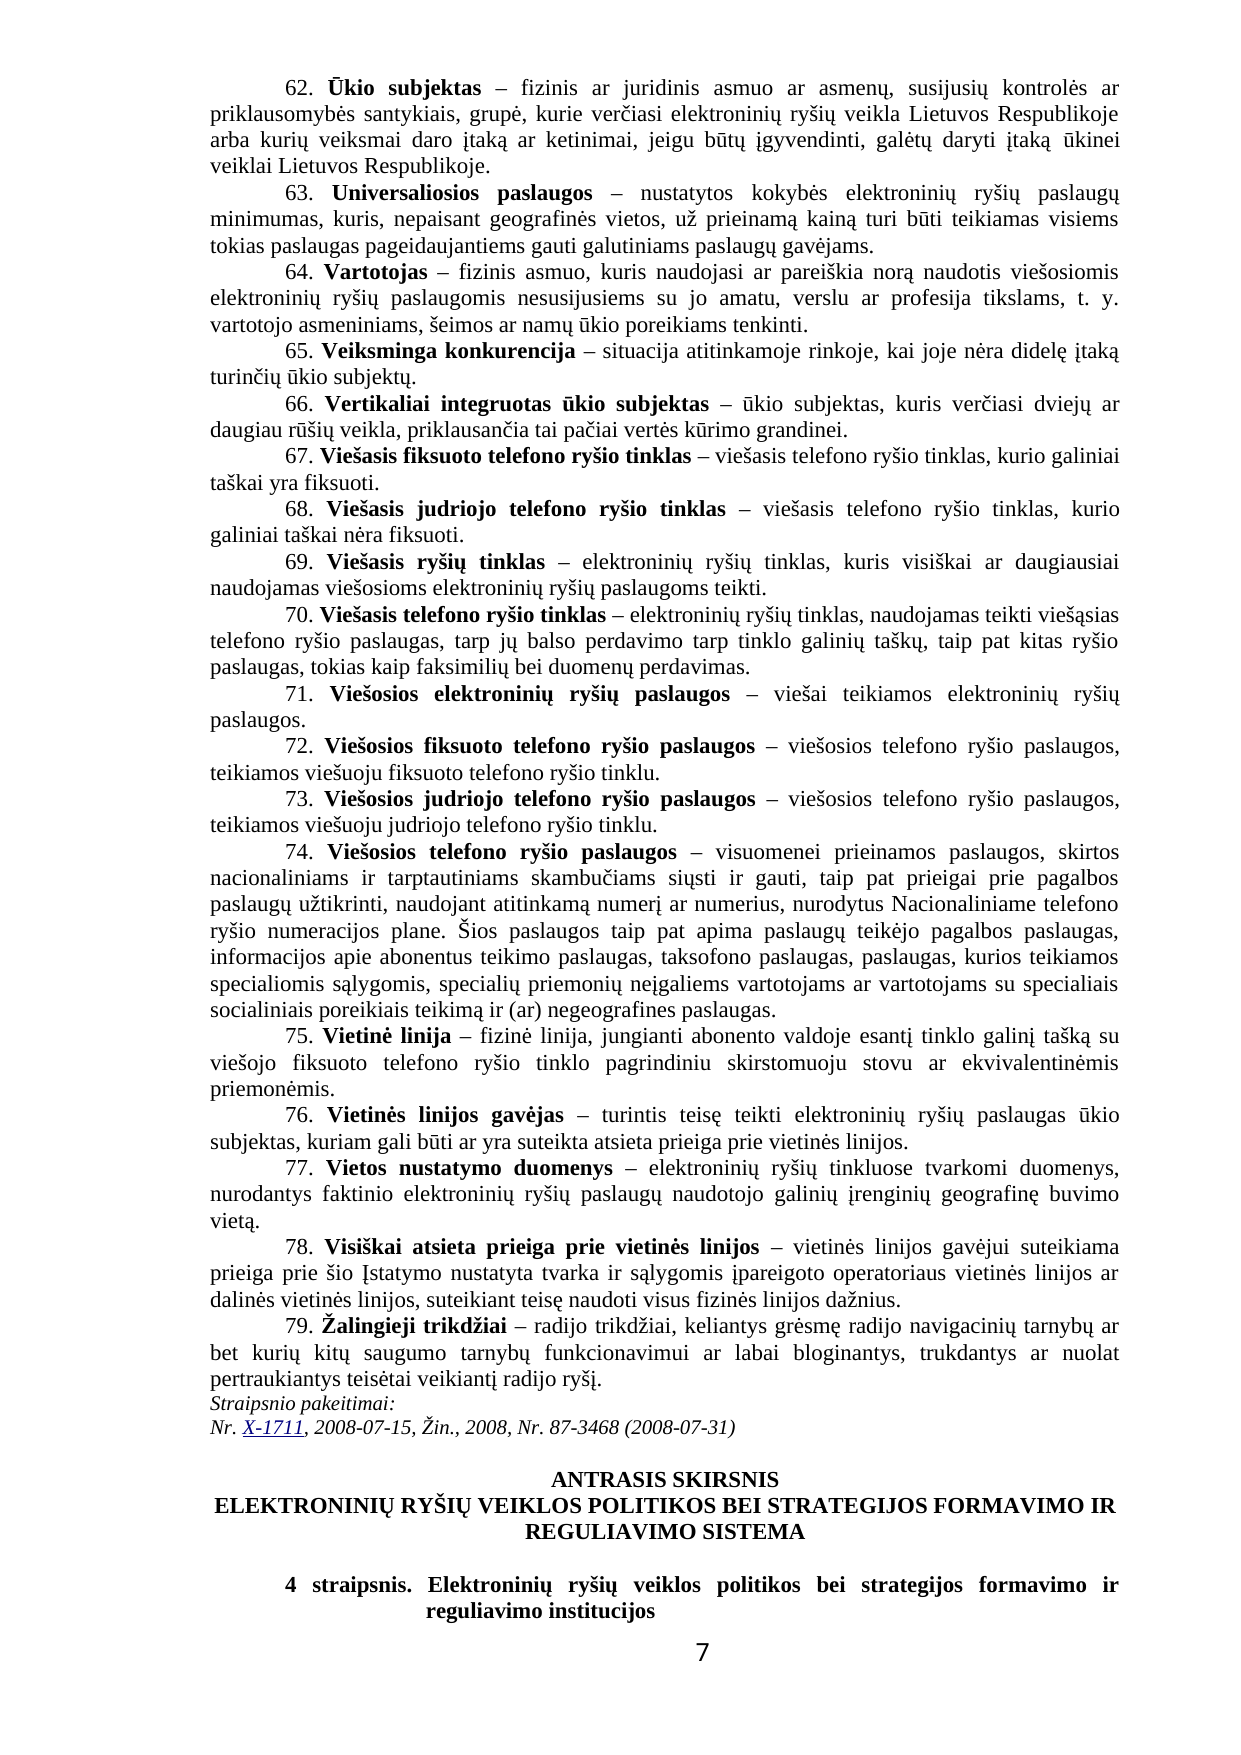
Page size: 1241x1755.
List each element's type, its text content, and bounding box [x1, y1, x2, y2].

text 65. Veiksminga konkurencija – situacija atitinkamoje rinkoje, kai joje nėra didelę įtaką turinčių ūkio subjektų. [210, 337, 1120, 390]
text 66. Vertikaliai integruotas ūkio subjektas – ūkio subjektas, kuris verčiasi dviejų ar daugiau rūšių veikla, priklausančia tai pačiai vertės kūrimo grandinei. [210, 390, 1120, 442]
text 70. Viešasis telefono ryšio tinklas – elektroninių ryšių tinklas, naudojamas teikti viešąsias telefono ryšio paslaugas, tarp jų balso perdavimo tarp tinklo galinių taškų, taip pat kitas ryšio paslaugas, tokias kaip faksimilių bei duomenų perdavimas. [210, 601, 1120, 680]
text 77. Vietos nustatymo duomenys – elektroninių ryšių tinkluose tvarkomi duomenys, nurodantys faktinio elektroninių ryšių paslaugų naudotojo galinių įrenginių geografinę buvimo vietą. [210, 1154, 1120, 1233]
text 75. Vietinė linija – fizinė linija, jungianti abonento valdoje esantį tinklo galinį tašką su viešojo fiksuoto telefono ryšio tinklo pagrindiniu skirstomuoju stovu ar ekvivalentinėmis priemonėmis. [210, 1022, 1120, 1101]
subtitle ANTRASIS SKIRSNIS [210, 1466, 1120, 1492]
text 64. Vartotojas – fizinis asmuo, kuris naudojasi ar pareiškia norą naudotis viešosiomis elektroninių ryšių paslaugomis nesusijusiems su jo amatu, verslu ar profesija tikslams, t. y. vartotojo asmeniniams, šeimos ar namų ūkio poreikiams tenkinti. [210, 258, 1120, 337]
text 62. Ūkio subjektas – fizinis ar juridinis asmuo ar asmenų, susijusių kontrolės ar priklausomybės santykiais, grupė, kurie verčiasi elektroninių ryšių veikla Lietuvos Respublikoje arba kurių veiksmai daro įtaką ar ketinimai, jeigu būtų įgyvendinti, galėtų daryti įtaką ūkinei veiklai Lietuvos Respublikoje. [210, 73, 1120, 179]
text 76. Vietinės linijos gavėjas – turintis teisę teikti elektroninių ryšių paslaugas ūkio subjektas, kuriam gali būti ar yra suteikta atsieta prieiga prie vietinės linijos. [210, 1101, 1120, 1154]
text 68. Viešasis judriojo telefono ryšio tinklas – viešasis telefono ryšio tinklas, kurio galiniai taškai nėra fiksuoti. [210, 495, 1120, 548]
text 71. Viešosios elektroninių ryšių paslaugos – viešai teikiamos elektroninių ryšių paslaugos. [210, 680, 1120, 732]
text Straipsnio pakeitimai: [210, 1391, 1120, 1415]
text 72. Viešosios fiksuoto telefono ryšio paslaugos – viešosios telefono ryšio paslaugos, teikiamos viešuoju fiksuoto telefono ryšio tinklu. [210, 732, 1120, 785]
text 79. Žalingieji trikdžiai – radijo trikdžiai, keliantys grėsmę radijo navigacinių tarnybų ar bet kurių kitų saugumo tarnybų funkcionavimui ar labai bloginantys, trukdantys ar nuolat pertraukiantys teisėtai veikiantį radijo ryšį. [210, 1312, 1120, 1391]
text 74. Viešosios telefono ryšio paslaugos – visuomenei prieinamos paslaugos, skirtos nacionaliniams ir tarptautiniams skambučiams siųsti ir gauti, taip pat prieigai prie pagalbos paslaugų užtikrinti, naudojant atitinkamą numerį ar numerius, nurodytus Nacionaliniame telefono ryšio numeracijos plane. Šios paslaugos taip pat apima paslaugų teikėjo pagalbos paslaugas, informacijos apie abonentus teikimo paslaugas, taksofono paslaugas, paslaugas, kurios teikiamos specialiomis sąlygomis, specialių priemonių neįgaliems vartotojams ar vartotojams su specialiais socialiniais poreikiais teikimą ir (ar) negeografines paslaugas. [210, 838, 1120, 1022]
text 69. Viešasis ryšių tinklas – elektroninių ryšių tinklas, kuris visiškai ar daugiausiai naudojamas viešosioms elektroninių ryšių paslaugoms teikti. [210, 548, 1120, 601]
text Nr. X-1711, 2008-07-15, Žin., 2008, Nr. 87-3468 (2008-07-31) [210, 1415, 1120, 1439]
text ELEKTRONINIŲ RYŠIŲ VEIKLOS POLITIKOS BEI STRATEGIJOS FORMAVIMO IR REGULIAVIMO SISTEMA [210, 1492, 1120, 1545]
text 4 straipsnis. Elektroninių ryšių veiklos politikos bei strategijos formavimo ir reguliavimo institucijos [285, 1571, 1120, 1624]
text 78. Visiškai atsieta prieiga prie vietinės linijos – vietinės linijos gavėjui suteikiama prieiga prie šio Įstatymo nustatyta tvarka ir sąlygomis įpareigoto operatoriaus vietinės linijos ar dalinės vietinės linijos, suteikiant teisę naudoti visus fizinės linijos dažnius. [210, 1233, 1120, 1312]
text 67. Viešasis fiksuoto telefono ryšio tinklas – viešasis telefono ryšio tinklas, kurio galiniai taškai yra fiksuoti. [210, 442, 1120, 495]
text 73. Viešosios judriojo telefono ryšio paslaugos – viešosios telefono ryšio paslaugos, teikiamos viešuoju judriojo telefono ryšio tinklu. [210, 785, 1120, 838]
text 63. Universaliosios paslaugos – nustatytos kokybės elektroninių ryšių paslaugų minimumas, kuris, nepaisant geografinės vietos, už prieinamą kainą turi būti teikiamas visiems tokias paslaugas pageidaujantiems gauti galutiniams paslaugų gavėjams. [210, 179, 1120, 258]
